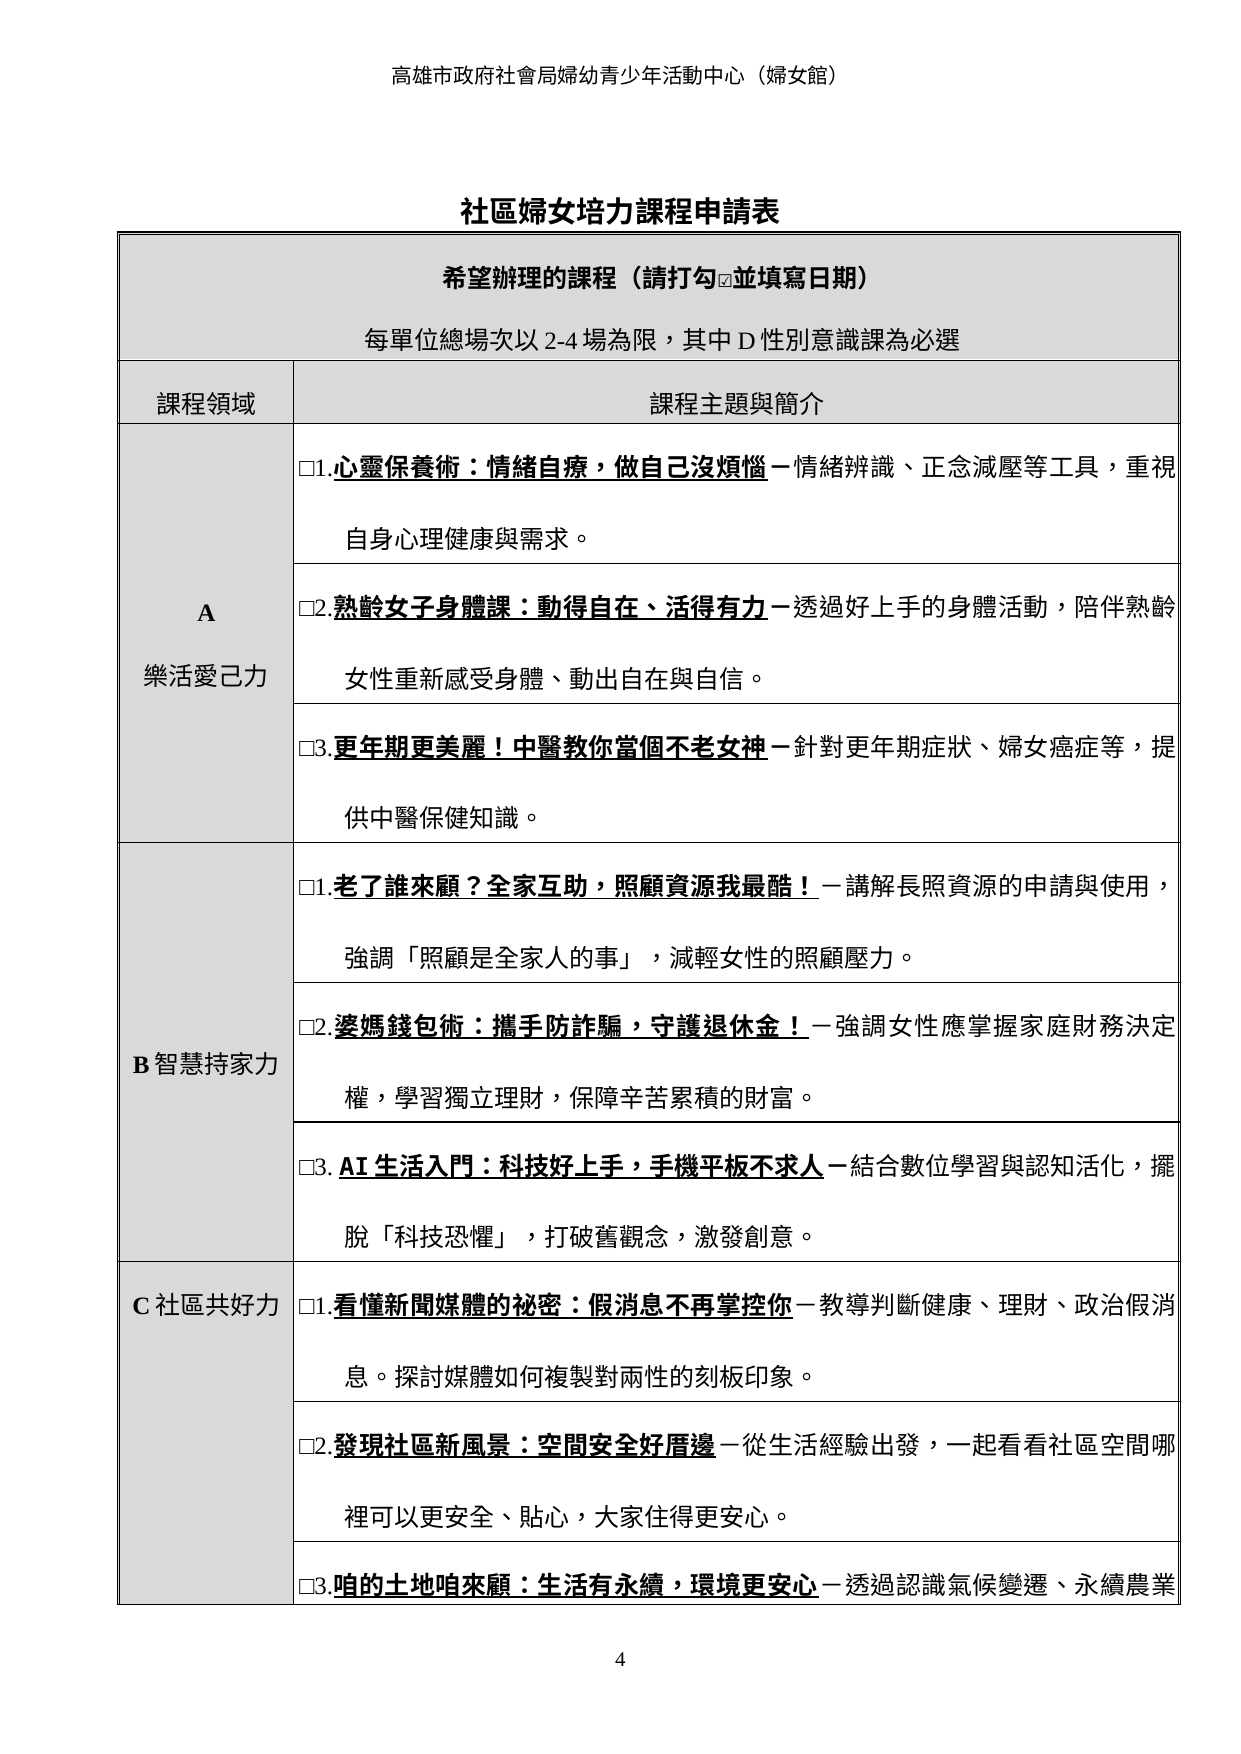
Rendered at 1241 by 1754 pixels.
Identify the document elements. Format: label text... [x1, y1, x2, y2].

table_cell □3.咱的土地咱來顧：生活有永續，環境更安心－透過認識氣候變遷、永續農業 [294, 1542, 1178, 1604]
table_header 希望辦理的課程（請打勾☑並填寫日期） 每單位總場次以2-4場為限，其中D性別意識課為必選 [120, 235, 1178, 359]
table_cell A 樂活愛己力 [120, 424, 293, 842]
table_cell □2.熟齡女子身體課：動得自在、活得有力－透過好上手的身體活動，陪伴熟齡女性重新感受身體、動出自在與自信。 [294, 564, 1178, 702]
text 社區婦女培力課程申請表 [118, 189, 1122, 231]
table_cell 課程主題與簡介 [294, 361, 1178, 423]
table_cell □1.老了誰來顧？全家互助，照顧資源我最酷！－講解長照資源的申請與使用，強調「照顧是全家人的事」，減輕女性的照顧壓力。 [294, 843, 1178, 982]
table_cell □2.發現社區新風景：空間安全好厝邊－從生活經驗出發，一起看看社區空間哪裡可以更安全、貼心，大家住得更安心。 [294, 1402, 1178, 1541]
table_cell B智慧持家力 [120, 843, 293, 1261]
table_cell □1.心靈保養術：情緒自療，做自己沒煩惱－情緒辨識、正念減壓等工具，重視自身心理健康與需求。 [294, 424, 1178, 563]
table_cell C社區共好力 [120, 1262, 293, 1604]
table_cell □3.更年期更美麗！中醫教你當個不老女神－針對更年期症狀、婦女癌症等，提供中醫保健知識。 [294, 704, 1178, 842]
table_cell □1.看懂新聞媒體的祕密：假消息不再掌控你－教導判斷健康、理財、政治假消息。探討媒體如何複製對兩性的刻板印象。 [294, 1262, 1178, 1401]
table_cell □3. AI生活入門：科技好上手，手機平板不求人－結合數位學習與認知活化，擺脫「科技恐懼」，打破舊觀念，激發創意。 [294, 1123, 1178, 1261]
table_cell 課程領域 [120, 361, 293, 423]
table_cell □2.婆媽錢包術：攜手防詐騙，守護退休金！－強調女性應掌握家庭財務決定權，學習獨立理財，保障辛苦累積的財富。 [294, 983, 1178, 1121]
